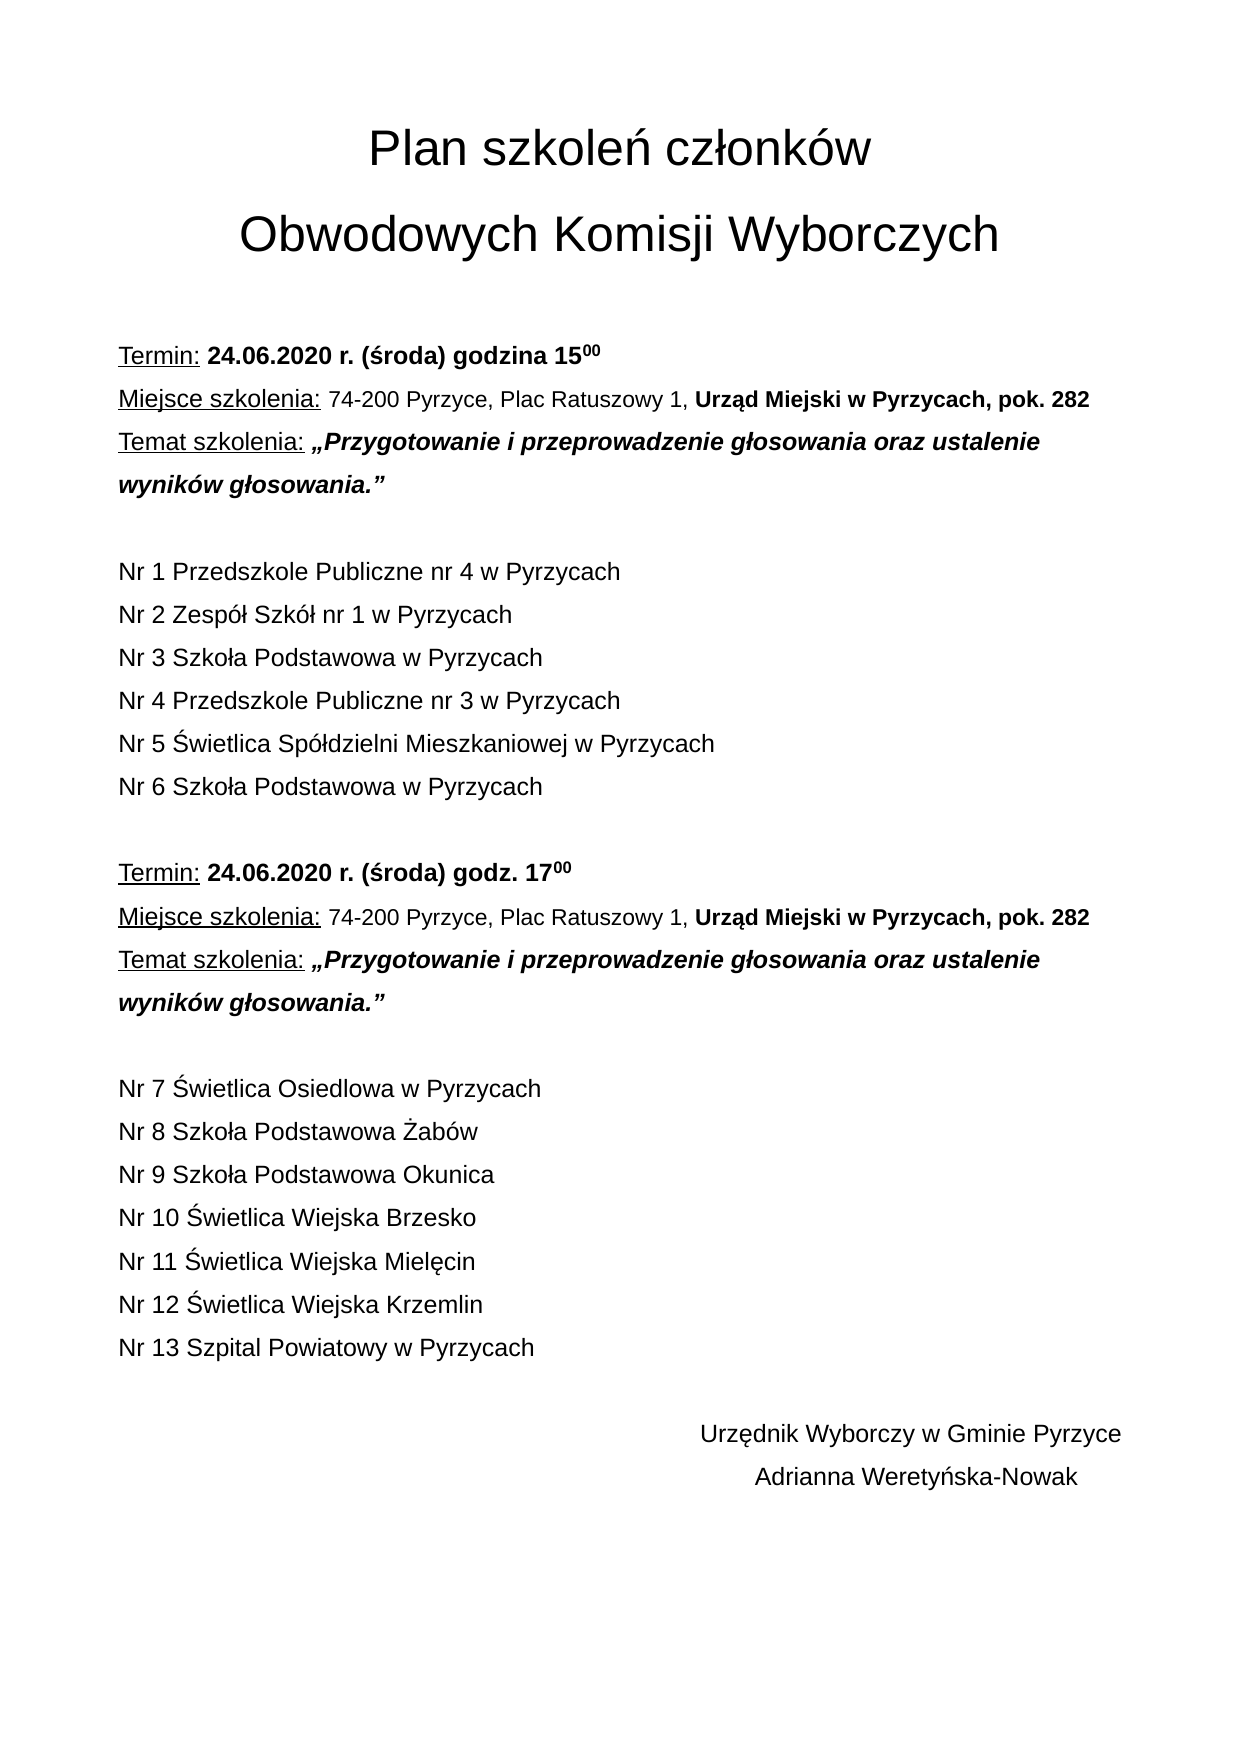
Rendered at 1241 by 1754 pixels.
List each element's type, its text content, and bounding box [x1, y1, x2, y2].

text Temat szkolenia: „Przygotowanie i przeprowadzenie głosowania oraz ustalenie wyników głosowania.” [118, 427, 1122, 499]
text Nr 7 Świetlica Osiedlowa w Pyrzycach [118, 1074, 1122, 1103]
text Nr 10 Świetlica Wiejska Brzesko [118, 1203, 1122, 1232]
text Termin: 24.06.2020 r. (środa) godz. 1700 [118, 858, 1122, 887]
text Nr 13 Szpital Powiatowy w Pyrzycach [118, 1333, 1122, 1362]
text Nr 8 Szkoła Podstawowa Żabów [118, 1117, 1122, 1146]
text Nr 2 Zespół Szkół nr 1 w Pyrzycach [118, 600, 1122, 628]
text Nr 1 Przedszkole Publiczne nr 4 w Pyrzycach [118, 557, 1122, 585]
text Obwodowych Komisji Wyborczych [118, 204, 1122, 262]
text Nr 11 Świetlica Wiejska Mielęcin [118, 1247, 1122, 1275]
text Plan szkoleń członków [118, 118, 1122, 176]
text Nr 9 Szkoła Podstawowa Okunica [118, 1160, 1122, 1189]
text Temat szkolenia: „Przygotowanie i przeprowadzenie głosowania oraz ustalenie wyników głosowania.” [118, 945, 1122, 1017]
text Nr 5 Świetlica Spółdzielni Mieszkaniowej w Pyrzycach [118, 729, 1122, 758]
text Urzędnik Wyborczy w Gminie Pyrzyce [118, 1419, 1122, 1448]
text Nr 4 Przedszkole Publiczne nr 3 w Pyrzycach [118, 686, 1122, 715]
text Miejsce szkolenia: 74-200 Pyrzyce, Plac Ratuszowy 1, Urząd Miejski w Pyrzycach, pok. 282 [118, 384, 1122, 413]
text Nr 3 Szkoła Podstawowa w Pyrzycach [118, 643, 1122, 672]
text Miejsce szkolenia: 74-200 Pyrzyce, Plac Ratuszowy 1, Urząd Miejski w Pyrzycach, pok. 282 [118, 902, 1122, 930]
text Nr 12 Świetlica Wiejska Krzemlin [118, 1290, 1122, 1318]
text Nr 6 Szkoła Podstawowa w Pyrzycach [118, 772, 1122, 801]
text Termin: 24.06.2020 r. (środa) godzina 1500 [118, 341, 1122, 370]
text Adrianna Weretyńska-Nowak [118, 1462, 1122, 1491]
